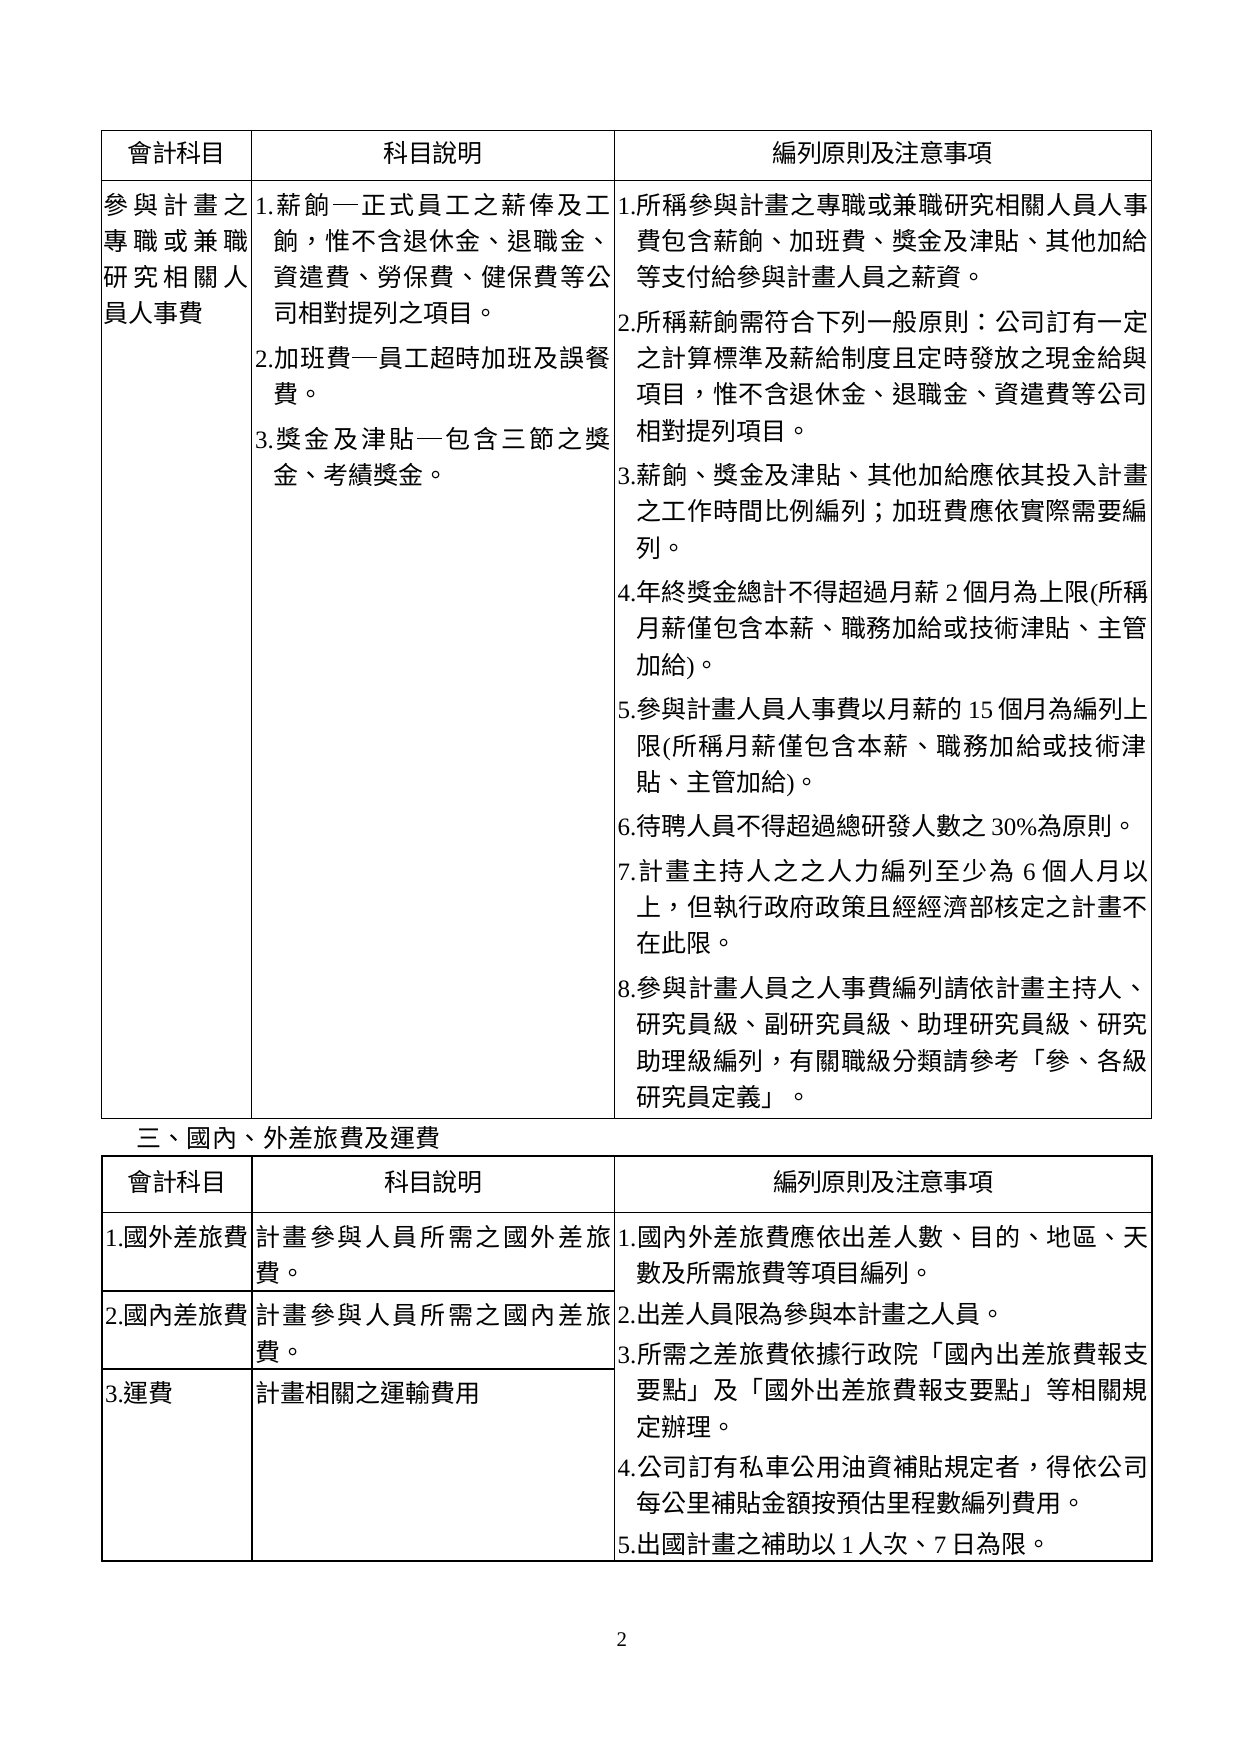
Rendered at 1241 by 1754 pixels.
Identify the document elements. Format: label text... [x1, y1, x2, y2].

table_cell 1.國外差旅費 [103, 1213, 251, 1290]
table_header 會計科目 [102, 131, 251, 180]
table_cell 參與計畫之專職或兼職研究相關人員人事費 [102, 181, 251, 1118]
table_cell 1.國內外差旅費應依出差人數、目的、地區、天數及所需旅費等項目編列。 2.出差人員限為參與本計畫之人員。 3.所需之差旅費依據行政院「國內出差旅費報支要點」及「國外出差旅費報支要點」等相關規定辦理。 4.公司訂有私車公用油資補貼規定者，得依公司每公里補貼金額按預估里程數編列費用。 5.出國計畫之補助以1人次、7日為限。 [615, 1213, 1151, 1560]
table_header 編列原則及注意事項 [615, 131, 1151, 180]
table_cell 1.薪餉─正式員工之薪俸及工餉，惟不含退休金、退職金、資遣費、勞保費、健保費等公司相對提列之項目。 2.加班費─員工超時加班及誤餐費。 3.獎金及津貼─包含三節之獎金、考績獎金。 [252, 181, 614, 1118]
table_cell 1.所稱參與計畫之專職或兼職研究相關人員人事費包含薪餉、加班費、獎金及津貼、其他加給等支付給參與計畫人員之薪資。 2.所稱薪餉需符合下列一般原則：公司訂有一定之計算標準及薪給制度且定時發放之現金給與項目，惟不含退休金、退職金、資遣費等公司相對提列項目。 3.薪餉、獎金及津貼、其他加給應依其投入計畫之工作時間比例編列；加班費應依實際需要編列。 4.年終獎金總計不得超過月薪2個月為上限(所稱月薪僅包含本薪、職務加給或技術津貼、主管加給)。 5.參與計畫人員人事費以月薪的15個月為編列上限(所稱月薪僅包含本薪、職務加給或技術津貼、主管加給)。 6.待聘人員不得超過總研發人數之30%為原則。 7.計畫主持人之之人力編列至少為6個人月以上，但執行政府政策且經經濟部核定之計畫不在此限。 8.參與計畫人員之人事費編列請依計畫主持人、研究員級、副研究員級、助理研究員級、研究助理級編列，有關職級分類請參考「參、各級研究員定義」。 [615, 181, 1151, 1118]
table_header 會計科目 [103, 1157, 251, 1212]
table_cell 計畫參與人員所需之國外差旅費。 [253, 1213, 614, 1290]
table_cell 計畫參與人員所需之國內差旅費。 [253, 1292, 614, 1368]
table_cell 3.運費 [103, 1370, 251, 1560]
table_cell 2.國內差旅費 [103, 1292, 251, 1368]
text 三、國內、外差旅費及運費 [136, 1119, 1107, 1155]
table_header 科目說明 [252, 131, 614, 180]
table_header 編列原則及注意事項 [615, 1157, 1151, 1212]
table_cell 計畫相關之運輸費用 [253, 1370, 614, 1560]
table_header 科目說明 [253, 1157, 614, 1212]
